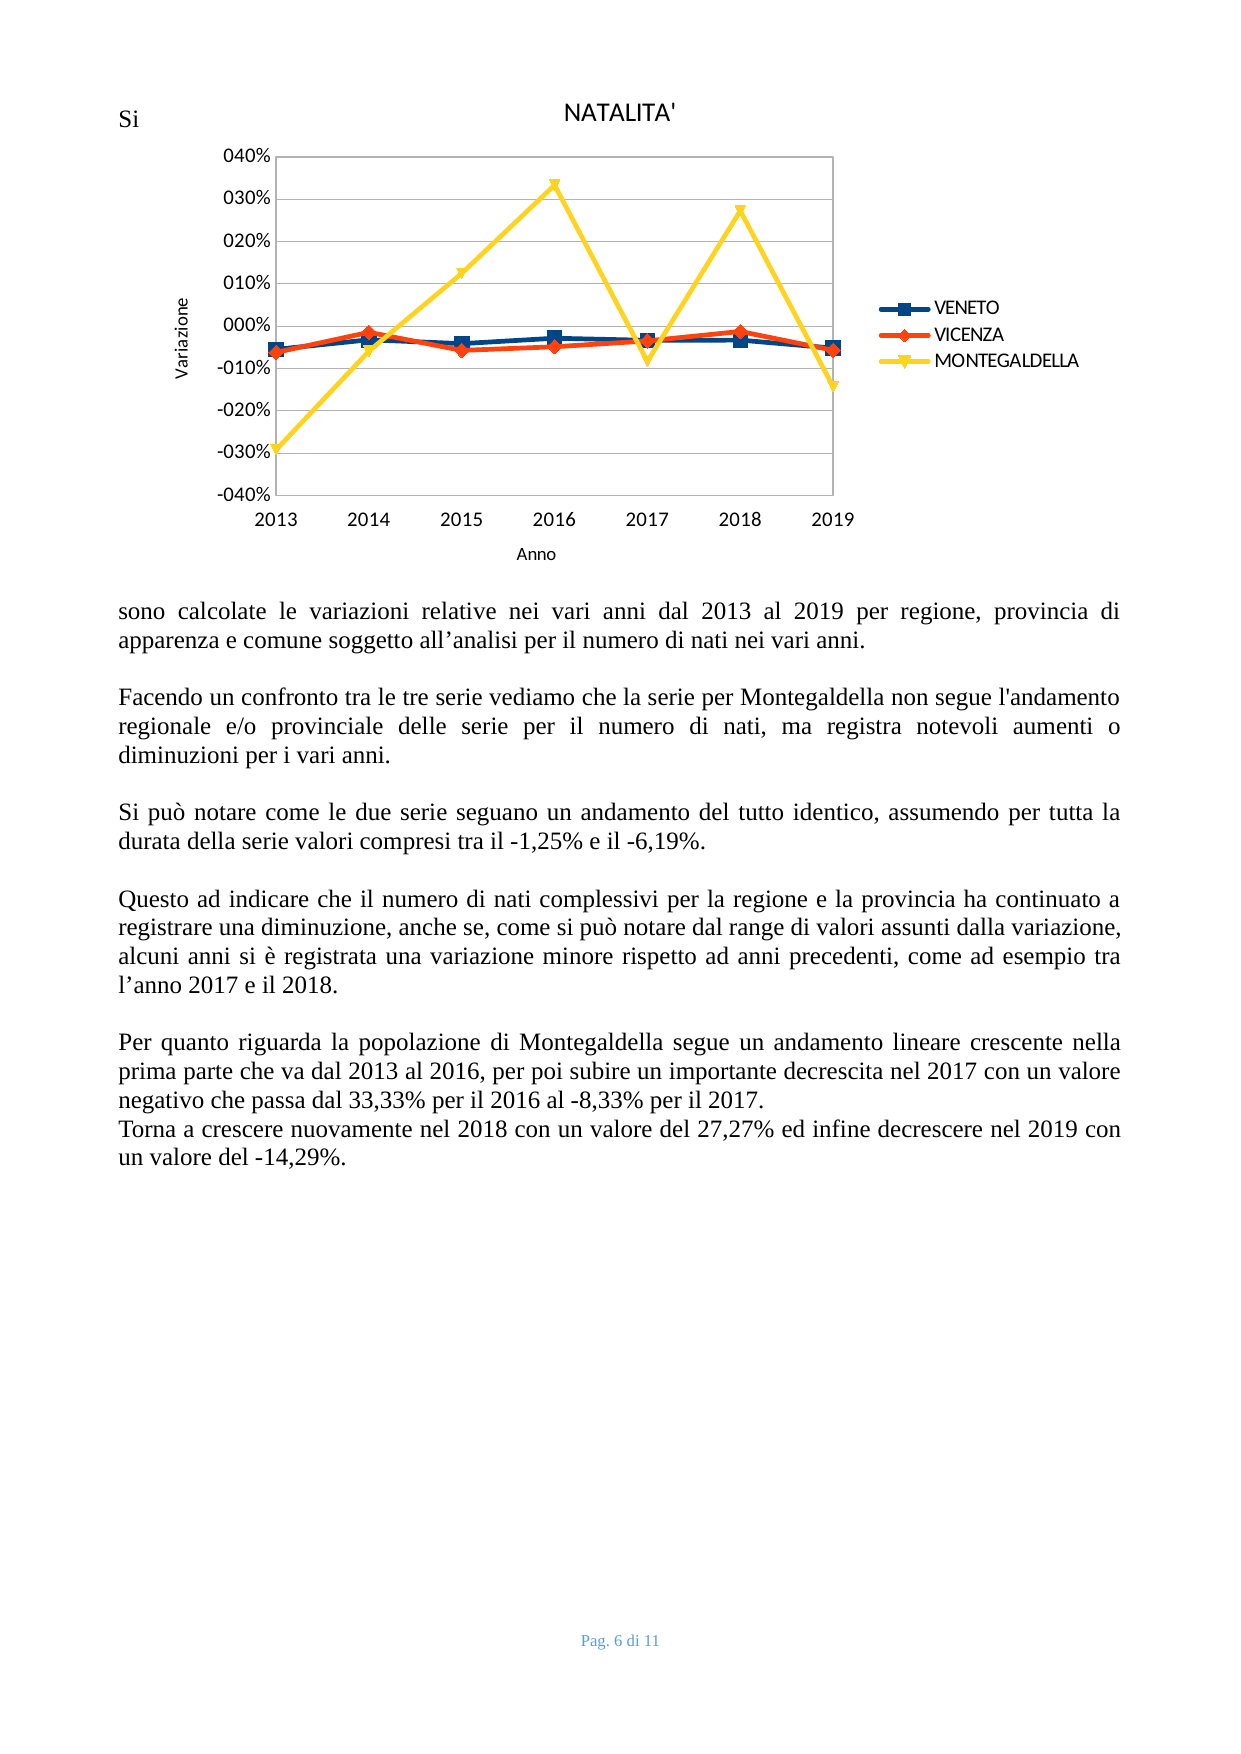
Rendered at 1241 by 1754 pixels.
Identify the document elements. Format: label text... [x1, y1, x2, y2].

text Si può notare come le due serie seguano un andamento del tutto identico, assumendo per tutta la durata della serie valori compresi tra il -1,25% e il -6,19%. [118, 797, 1122, 855]
text Questo ad indicare che il numero di nati complessivi per la regione e la provincia ha continuato a registrare una diminuzione, anche se, come si può notare dal range di valori assunti dalla variazione, alcuni anni si è registrata una variazione minore rispetto ad anni precedenti, come ad esempio tra l’anno 2017 e il 2018. [118, 884, 1122, 999]
text Facendo un confronto tra le tre serie vediamo che la serie per Montegaldella non segue l'andamento regionale e/o provinciale delle serie per il numero di nati, ma registra notevoli aumenti o diminuzioni per i vari anni. [118, 682, 1122, 769]
text Torna a crescere nuovamente nel 2018 con un valore del 27,27% ed infine decrescere nel 2019 con un valore del -14,29%. [118, 1114, 1122, 1171]
text Si sono calcolate le variazioni relative nei vari anni dal 2013 al 2019 per regione, provincia di apparenza e comune soggetto all’analisi per il numero di nati nei vari anni. [118, 104, 1122, 654]
text Per quanto riguarda la popolazione di Montegaldella segue un andamento lineare crescente nella prima parte che va dal 2013 al 2016, per poi subire un importante decrescita nel 2017 con un valore negativo che passa dal 33,33% per il 2016 al -8,33% per il 2017. [118, 1027, 1122, 1114]
